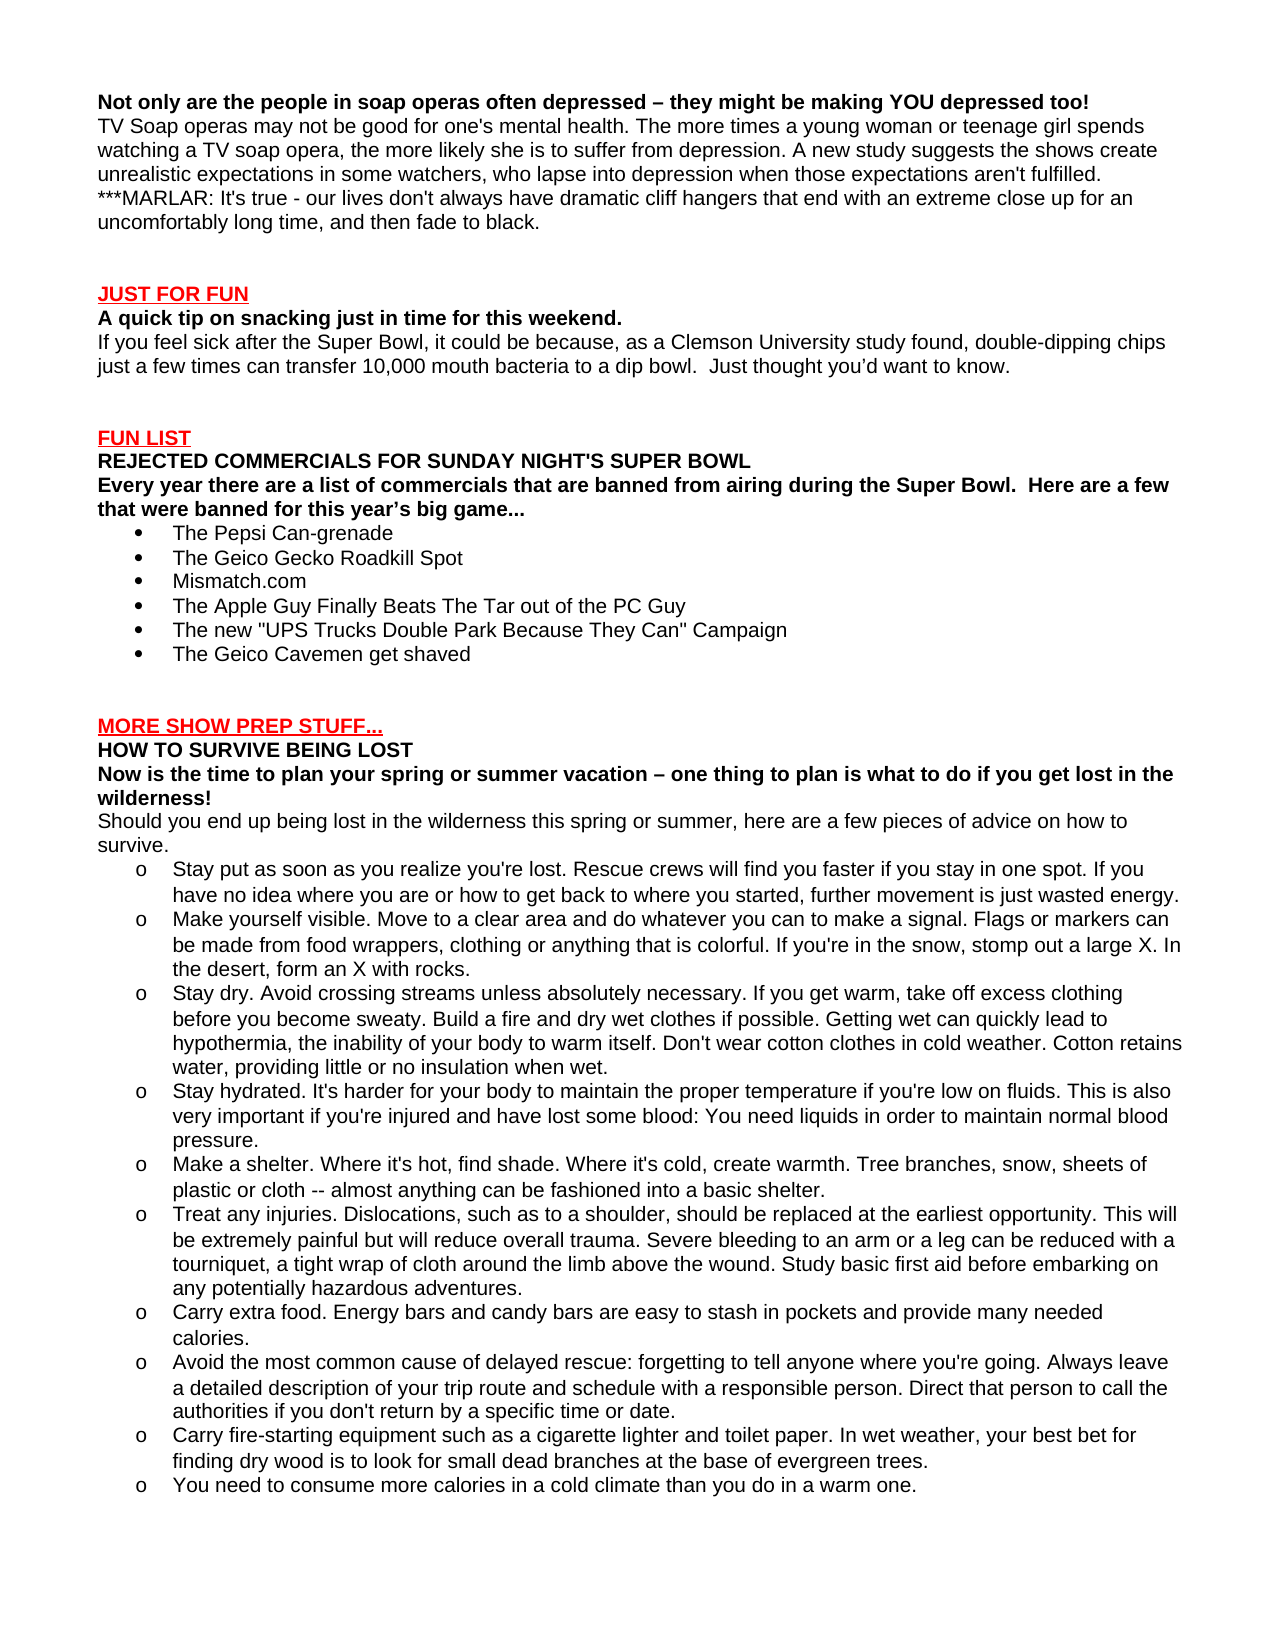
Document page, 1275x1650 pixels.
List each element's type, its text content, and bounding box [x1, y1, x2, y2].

list Carry extra food. Energy bars and candy bars are easy to stash in pockets and provide many needed calories. [135, 1300, 1185, 1349]
list Treat any injuries. Dislocations, such as to a shoulder, should be replaced at the earliest opportunity. This will be extremely painful but will reduce overall trauma. Severe bleeding to an arm or a leg can be reduced with a tourniquet, a tight wrap of cloth around the limb above the wound. Study basic first aid before embarking on any potentially hazardous adventures. [135, 1202, 1185, 1300]
text Now is the time to plan your spring or summer vacation – one thing to plan is what to do if you get lost in the wilderness! [97, 761, 1185, 809]
text Not only are the people in soap operas often depressed – they might be making YOU depressed too! [97, 90, 1185, 114]
list The Apple Guy Finally Beats The Tar out of the PC Guy [135, 593, 1185, 617]
text Every year there are a list of commercials that are banned from airing during the Super Bowl. Here are a few that were banned for this year’s big game... [97, 473, 1185, 521]
list Stay hydrated. It's harder for your body to maintain the proper temperature if you're low on fluids. This is also very important if you're injured and have lost some blood: You need liquids in order to maintain normal blood pressure. [135, 1078, 1185, 1152]
list The Geico Gecko Roadkill Spot [135, 545, 1185, 569]
list You need to consume more calories in a cold climate than you do in a warm one. [135, 1473, 1185, 1499]
text MORE SHOW PREP STUFF... [97, 713, 1185, 737]
text REJECTED COMMERCIALS FOR SUNDAY NIGHT'S SUPER BOWL [97, 449, 1185, 473]
list The new "UPS Trucks Double Park Because They Can" Campaign [135, 617, 1185, 642]
list Make a shelter. Where it's hot, find shade. Where it's cold, create warmth. Tree branches, snow, sheets of plastic or cloth -- almost anything can be fashioned into a basic shelter. [135, 1152, 1185, 1202]
list Avoid the most common cause of delayed rescue: forgetting to tell anyone where you're going. Always leave a detailed description of your trip route and schedule with a responsible person. Direct that person to call the authorities if you don't return by a specific time or date. [135, 1349, 1185, 1423]
text HOW TO SURVIVE BEING LOST [97, 737, 1185, 761]
text JUST FOR FUN [97, 282, 1185, 306]
list The Geico Cavemen get shaved [135, 642, 1185, 666]
list Mismatch.com [135, 569, 1185, 593]
text FUN LIST [97, 425, 1185, 449]
text A quick tip on snacking just in time for this weekend. [97, 306, 1185, 329]
text If you feel sick after the Super Bowl, it could be because, as a Clemson University study found, double-dipping chips just a few times can transfer 10,000 mouth bacteria to a dip bowl. Just thought you’d want to know. [97, 329, 1185, 377]
list The Pepsi Can-grenade [135, 521, 1185, 545]
text TV Soap operas may not be good for one's mental health. The more times a young woman or teenage girl spends watching a TV soap opera, the more likely she is to suffer from depression. A new study suggests the shows create unrealistic expectations in some watchers, who lapse into depression when those expectations aren't fulfilled. ***MARLAR: It's true - our lives don't always have dramatic cliff hangers that end with an extreme close up for an uncomfortably long time, and then fade to black. [97, 114, 1185, 234]
list Stay dry. Avoid crossing streams unless absolutely necessary. If you get warm, take off excess clothing before you become sweaty. Build a fire and dry wet clothes if possible. Getting wet can quickly lead to hypothermia, the inability of your body to warm itself. Don't wear cotton clothes in cold weather. Cotton retains water, providing little or no insulation when wet. [135, 981, 1185, 1078]
text Should you end up being lost in the wilderness this spring or summer, here are a few pieces of advice on how to survive. [97, 809, 1185, 857]
list Carry fire-starting equipment such as a cigarette lighter and toilet paper. In wet weather, your best bet for finding dry wood is to look for small dead branches at the base of evergreen trees. [135, 1423, 1185, 1473]
list Make yourself visible. Move to a clear area and do whatever you can to make a signal. Flags or markers can be made from food wrappers, clothing or anything that is colorful. If you're in the snow, stomp out a large X. In the desert, form an X with rocks. [135, 907, 1185, 981]
list Stay put as soon as you realize you're lost. Rescue crews will find you faster if you stay in one spot. If you have no idea where you are or how to get back to where you started, further movement is just wasted energy. [135, 857, 1185, 907]
